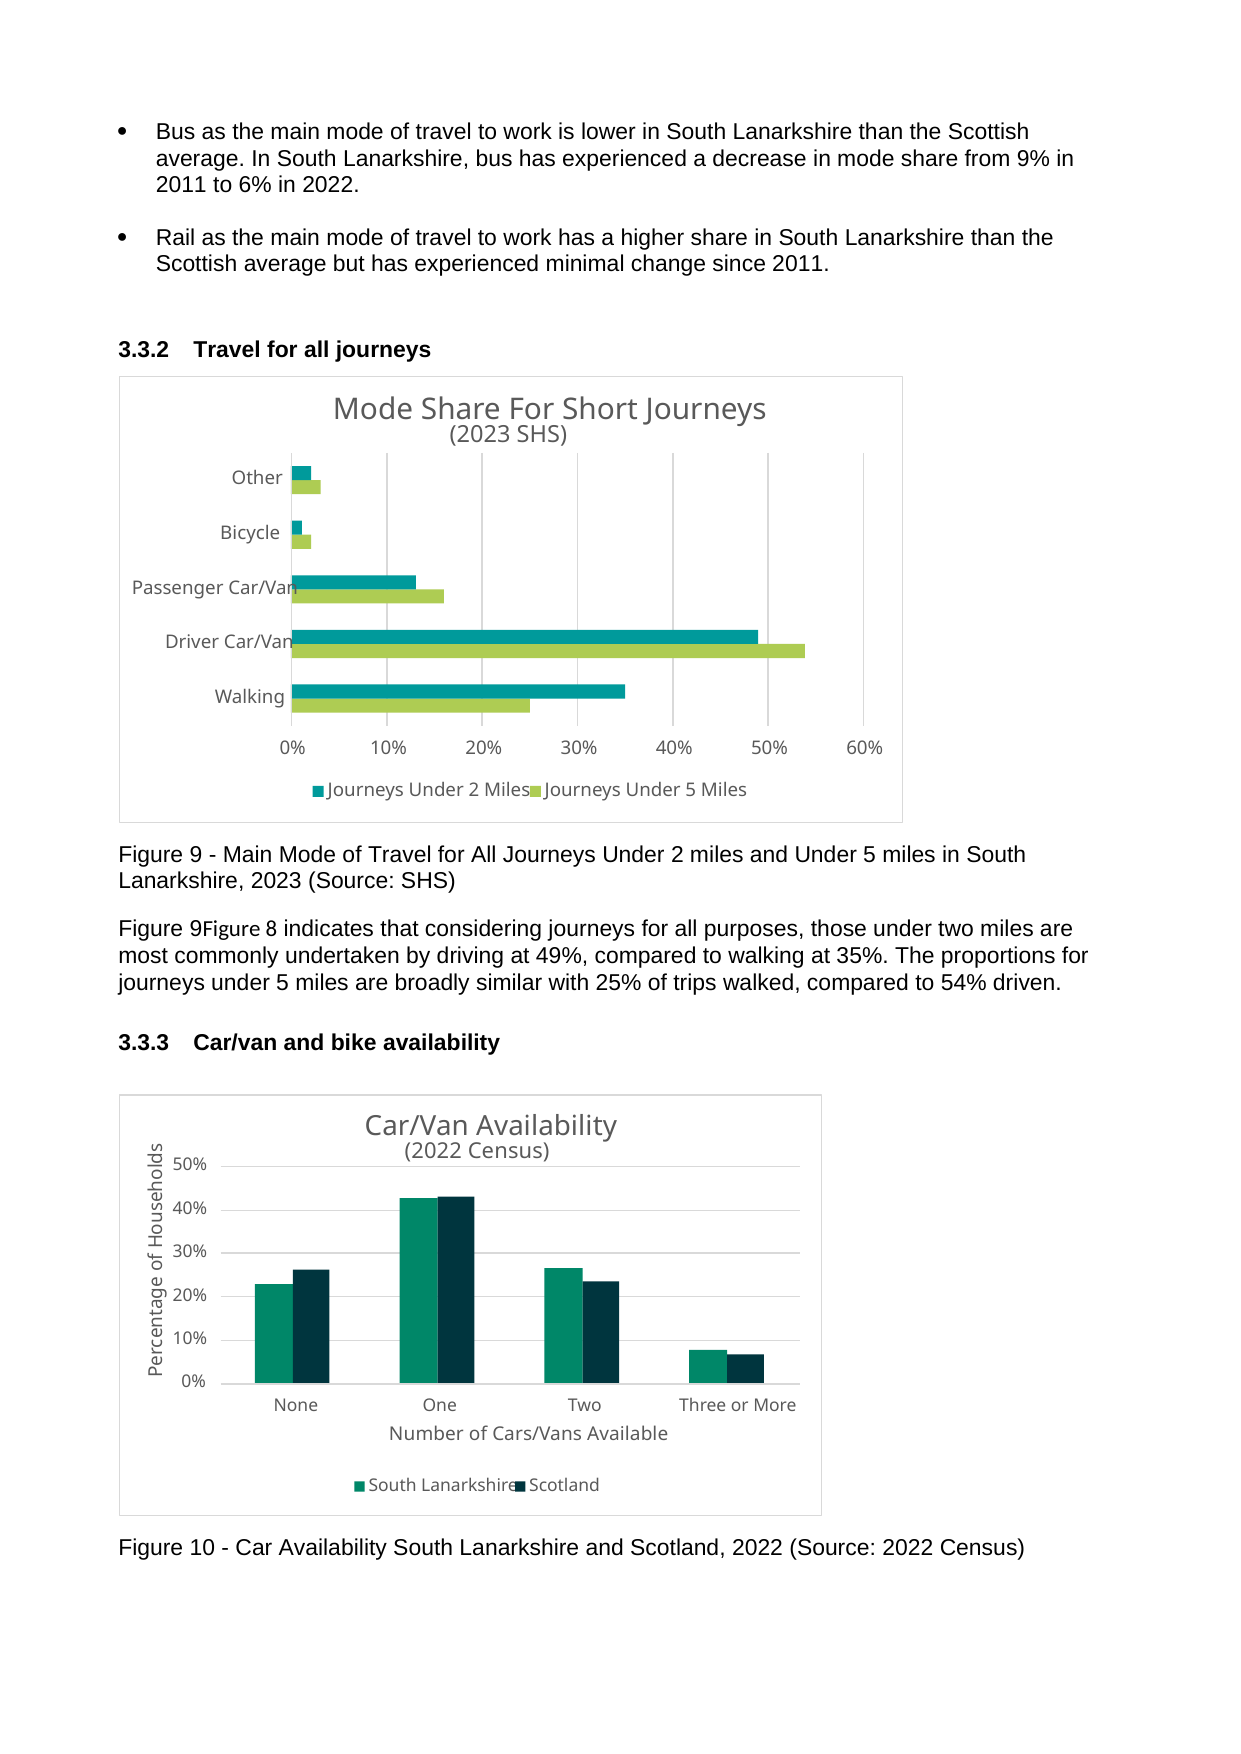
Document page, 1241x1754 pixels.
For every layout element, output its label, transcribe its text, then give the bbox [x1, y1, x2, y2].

list Bus as the main mode of travel to work is lower in South Lanarkshire than the Scottish average. In South Lanarkshire, bus has experienced a decrease in mode share from 9% in 2011 to 6% in 2022. [118, 118, 1122, 197]
list Rail as the main mode of travel to work has a higher share in South Lanarkshire than the Scottish average but has experienced minimal change since 2011. [118, 223, 1122, 276]
text Figure 9 indicates that considering journeys for all purposes, those under two miles are most commonly undertaken by driving at 49%, compared to walking at 35%. The proportions for journeys under 5 miles are broadly similar with 25% of trips walked, compared to 54% driven. [118, 914, 1122, 995]
subtitle 3.3.3 Car/van and bike availability [118, 1028, 1122, 1055]
text Figure 9 - Main Mode of Travel for All Journeys Under 2 miles and Under 5 miles in South Lanarkshire, 2023 (Source: SHS) [118, 841, 1122, 893]
subtitle 3.3.2 Travel for all journeys [118, 336, 1122, 362]
text Figure 10 - Car Availability South Lanarkshire and Scotland, 2022 (Source: 2022 Census) [118, 1534, 1122, 1560]
